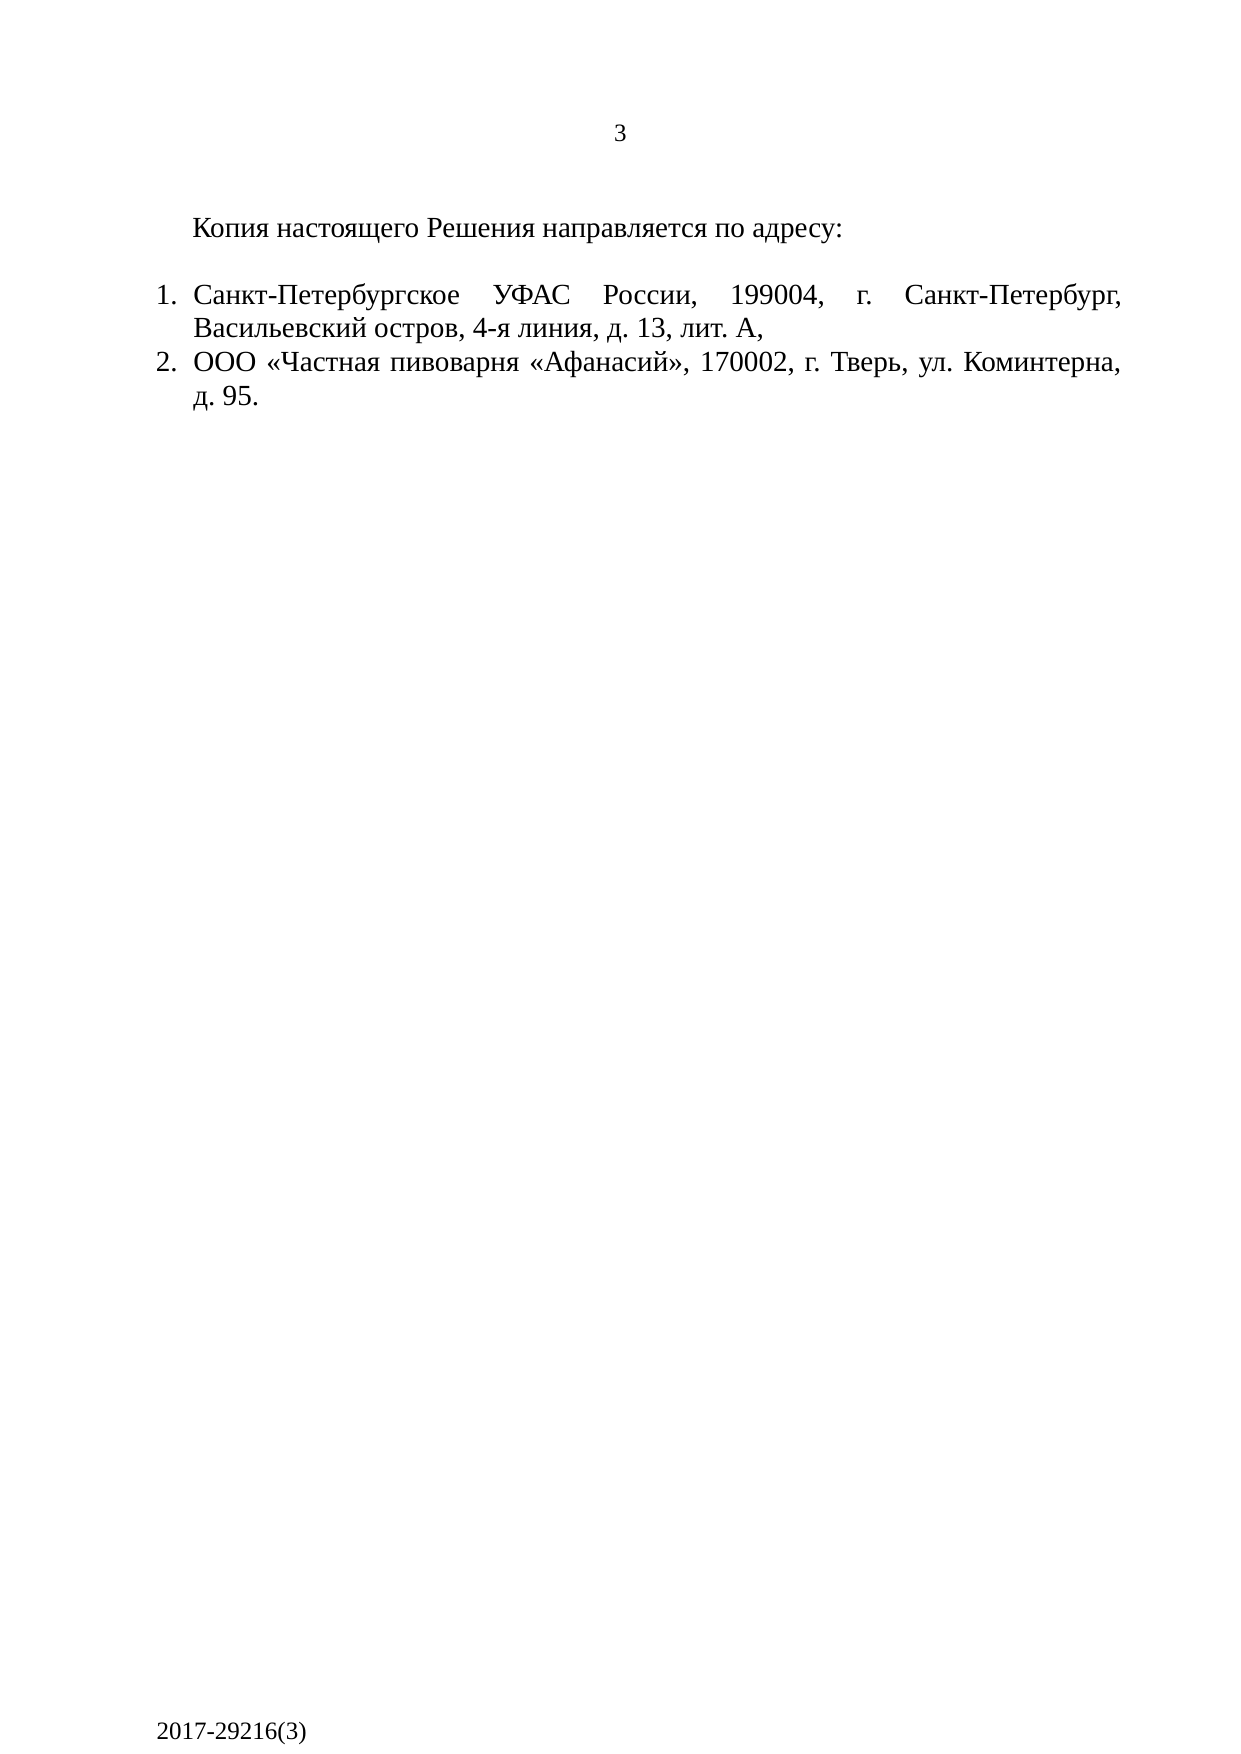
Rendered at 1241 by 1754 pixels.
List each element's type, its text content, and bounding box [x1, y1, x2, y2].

list ООО «Частная пивоварня «Афанасий», 170002, г. Тверь, ул. Коминтерна, д. 95. [156, 344, 1122, 411]
text Копия настоящего Решения направляется по адресу: [118, 210, 1122, 243]
list Санкт-Петербургское УФАС России, 199004, г. Санкт-Петербург, Васильевский остров, 4-я линия, д. 13, лит. А, [156, 277, 1122, 344]
